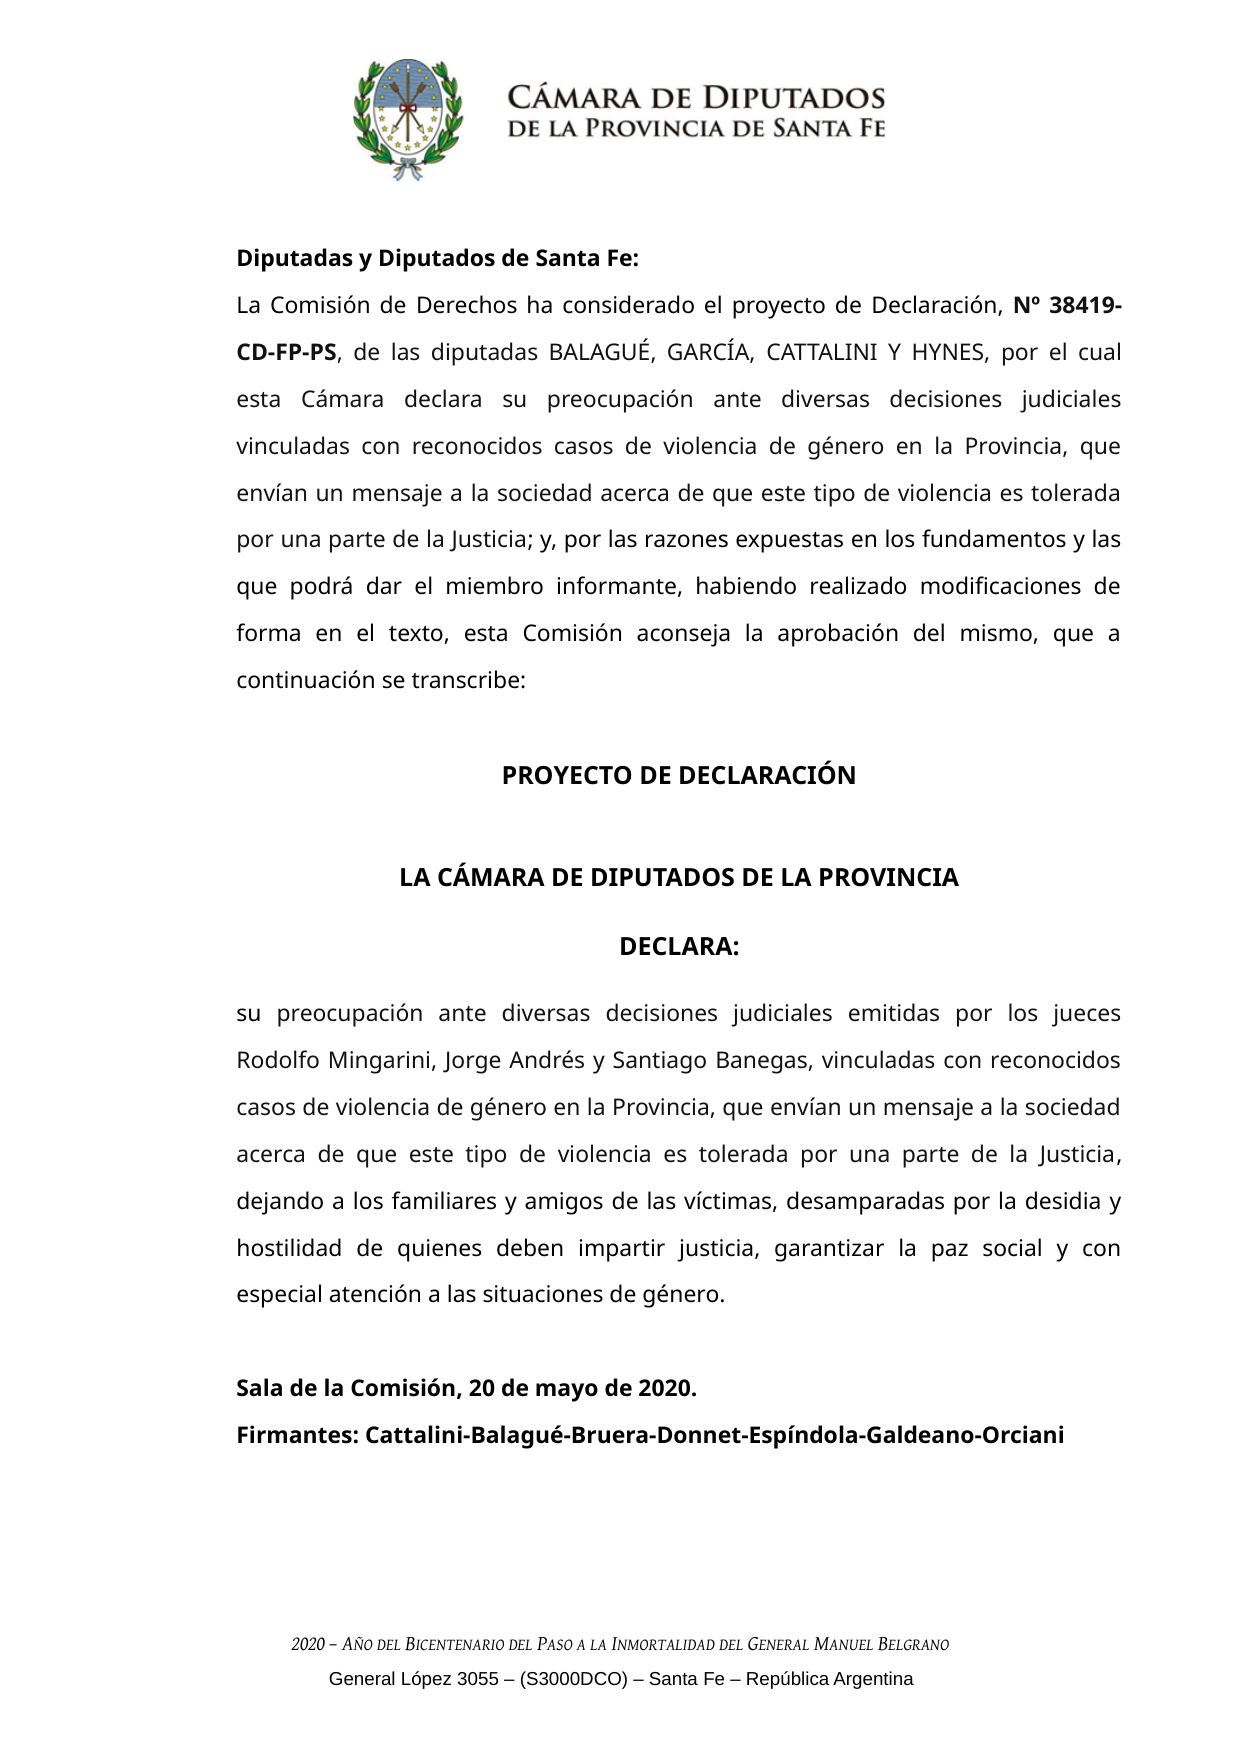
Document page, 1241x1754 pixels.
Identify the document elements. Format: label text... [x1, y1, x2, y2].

text La Comisión de Derechos ha considerado el proyecto de Declaración, Nº 38419-CD-FP-PS, de las diputadas BALAGUÉ, GARCÍA, CATTALINI Y HYNES, por el cual esta Cámara declara su preocupación ante diversas decisiones judiciales vinculadas con reconocidos casos de violencia de género en la Provincia, que envían un mensaje a la sociedad acerca de que este tipo de violencia es tolerada por una parte de la Justicia; y, por las razones expuestas en los fundamentos y las que podrá dar el miembro informante, habiendo realizado modificaciones de forma en el texto, esta Comisión aconseja la aprobación del mismo, que a continuación se transcribe: [236, 289, 1122, 695]
text LA CÁMARA DE DIPUTADOS DE LA PROVINCIA [236, 860, 1122, 894]
text Firmantes: Cattalini-Balagué-Bruera-Donnet-Espíndola-Galdeano-Orciani [236, 1419, 1122, 1450]
text Diputadas y Diputados de Santa Fe: [236, 242, 1122, 273]
text su preocupación ante diversas decisiones judiciales emitidas por los jueces Rodolfo Mingarini, Jorge Andrés y Santiago Banegas, vinculadas con reconocidos casos de violencia de género en la Provincia, que envían un mensaje a la sociedad acerca de que este tipo de violencia es tolerada por una parte de la Justicia, dejando a los familiares y amigos de las víctimas, desamparadas por la desidia y hostilidad de quienes deben impartir justicia, garantizar la paz social y con especial atención a las situaciones de género. [236, 997, 1122, 1310]
text Sala de la Comisión, 20 de mayo de 2020. [236, 1372, 1122, 1403]
text DECLARA: [236, 928, 1122, 963]
text PROYECTO DE DECLARACIÓN [236, 758, 1122, 792]
